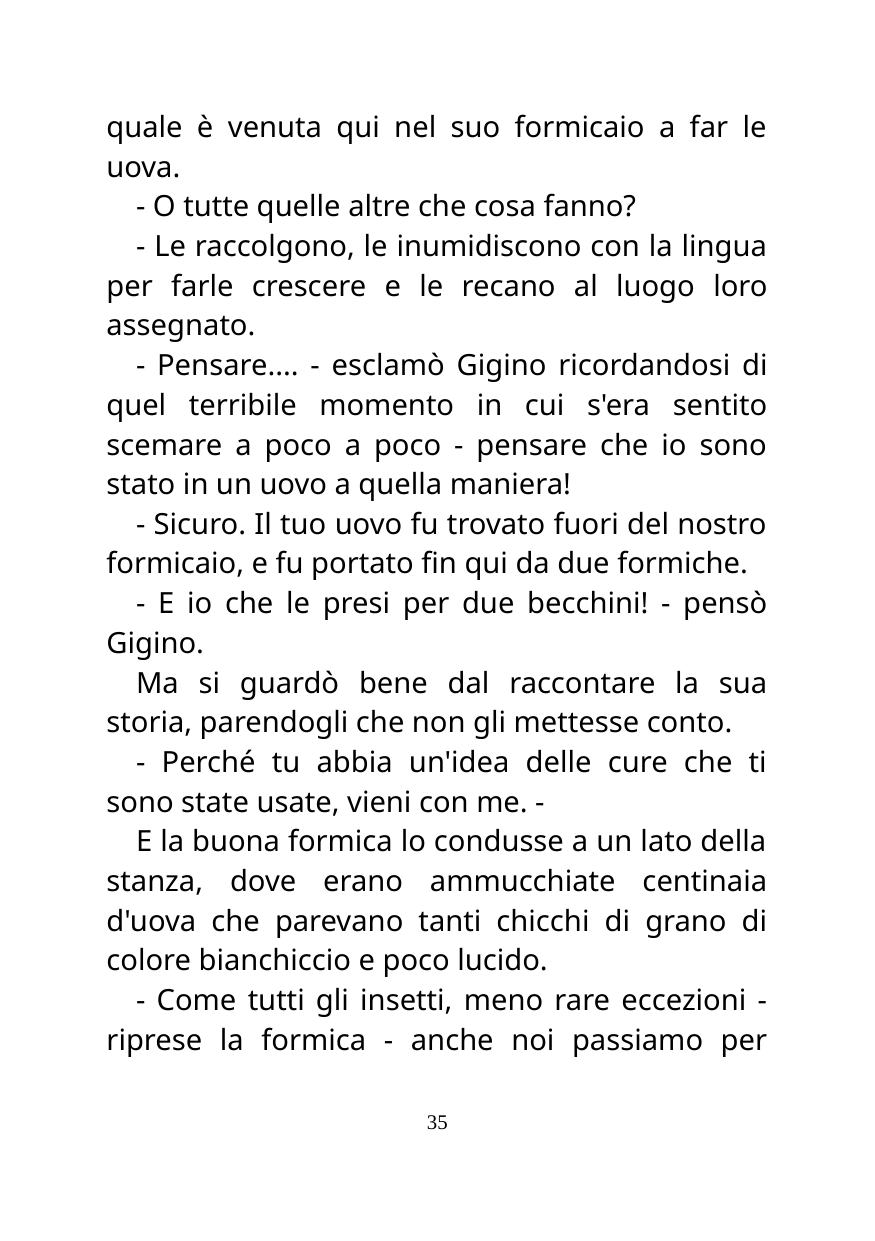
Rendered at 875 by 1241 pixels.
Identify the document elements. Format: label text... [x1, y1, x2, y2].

text - Come tutti gli insetti, meno rare eccezioni - riprese la formica - anche noi passiamo per [106, 979, 768, 1059]
text - E io che le presi per due becchini! - pensò Gigino. [106, 582, 768, 662]
text E la buona formica lo condusse a un lato della stanza, dove erano ammucchiate centinaia d'uova che parevano tanti chicchi di grano di colore bianchiccio e poco lucido. [106, 821, 768, 979]
text - O tutte quelle altre che cosa fanno? [106, 186, 768, 225]
text Ma si guardò bene dal raccontare la sua storia, parendogli che non gli mettesse conto. [106, 662, 768, 741]
text - Sicuro. Il tuo uovo fu trovato fuori del nostro formicaio, e fu portato fin qui da due formiche. [106, 503, 768, 582]
text - Pensare.... - esclamò Gigino ricordandosi di quel terribile momento in cui s'era sentito scemare a poco a poco - pensare che io sono stato in un uovo a quella maniera! [106, 344, 768, 503]
text - Le raccolgono, le inumidiscono con la lingua per farle crescere e le recano al luogo loro assegnato. [106, 225, 768, 344]
text quale è venuta qui nel suo formicaio a far le uova. [106, 106, 768, 186]
text - Perché tu abbia un'idea delle cure che ti sono state usate, vieni con me. - [106, 741, 768, 821]
